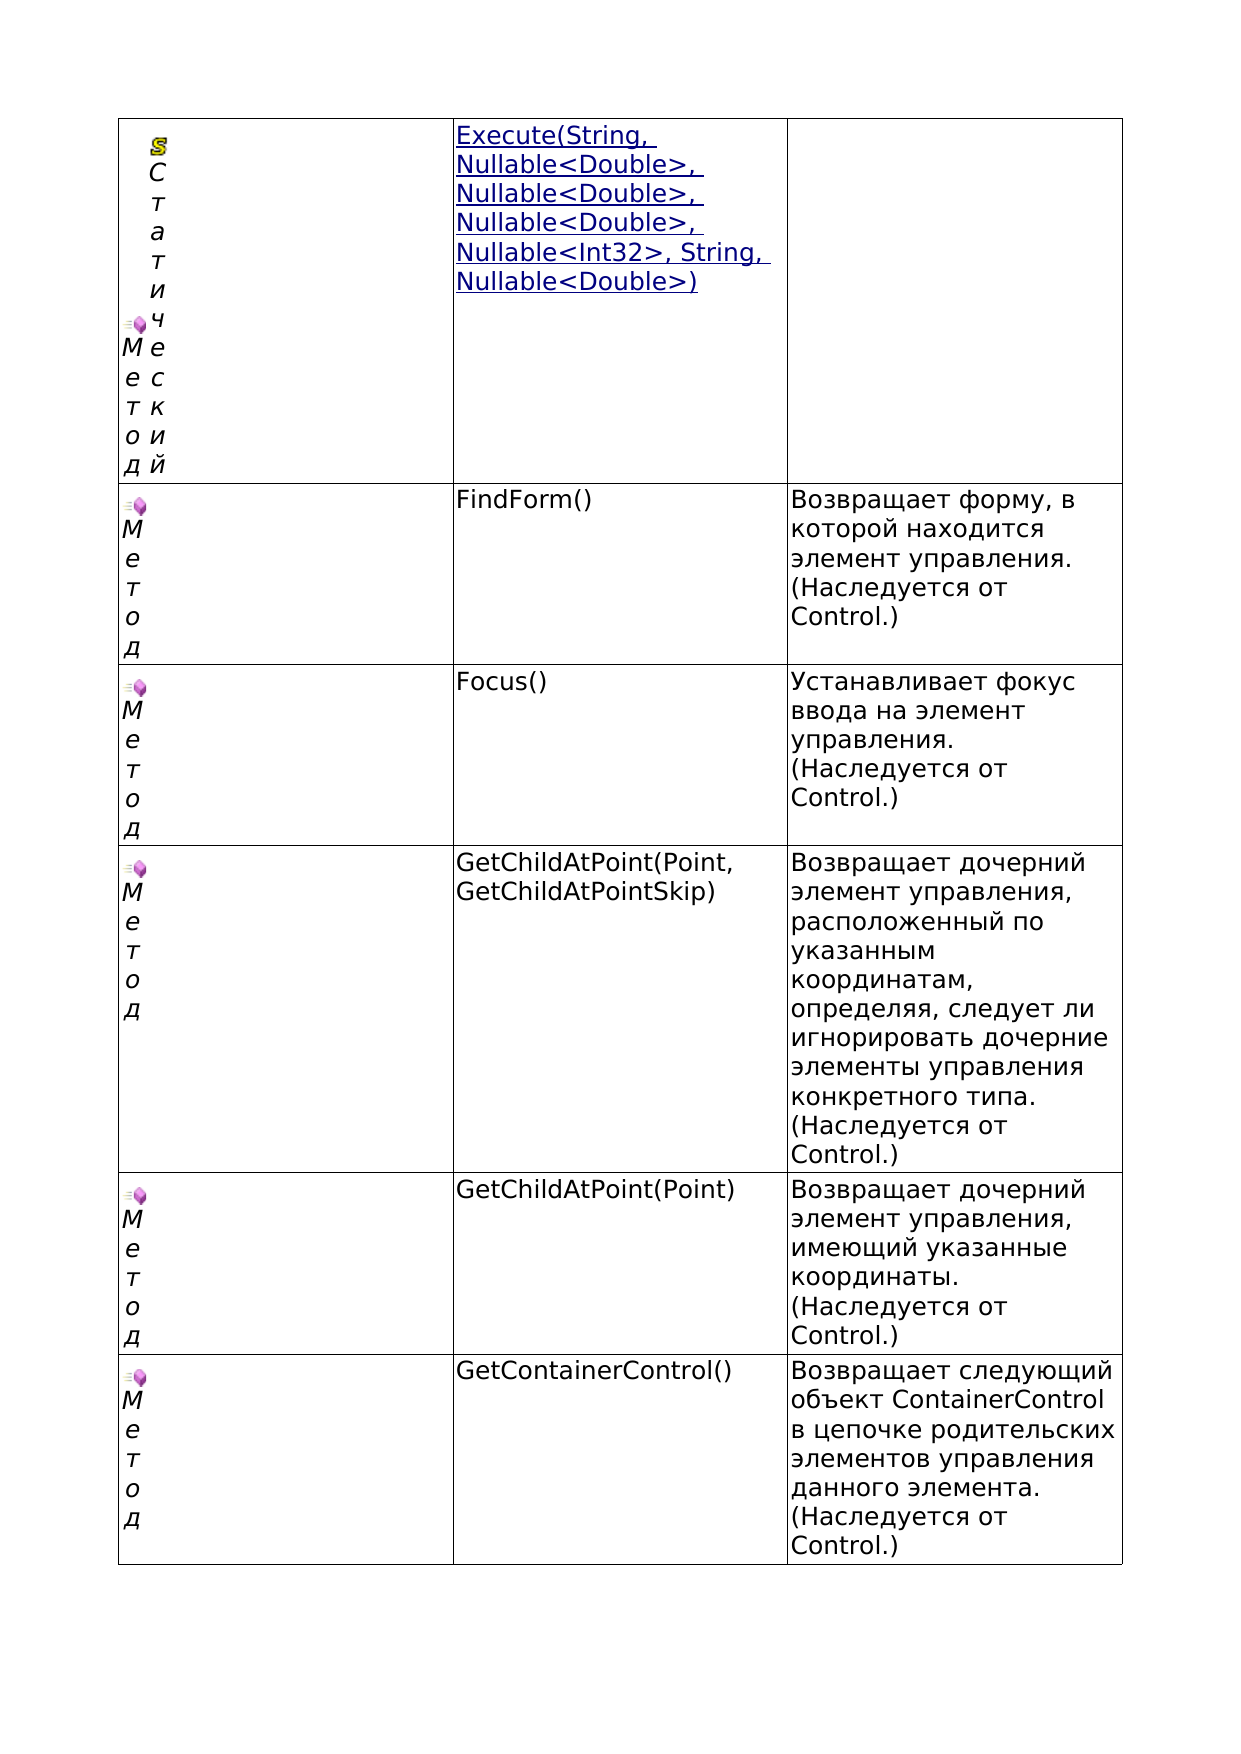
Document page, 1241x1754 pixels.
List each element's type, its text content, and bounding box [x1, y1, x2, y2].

picture [121, 860, 147, 878]
table_cell Возвращает форму, в которой находится элемент управления. (Наследуется от Control.) [788, 484, 1122, 664]
picture [121, 316, 146, 334]
picture [121, 1369, 147, 1387]
table_cell FindForm() [454, 484, 787, 664]
table_cell [119, 119, 453, 482]
table_cell GetContainerControl() [454, 1355, 787, 1564]
table_cell [119, 484, 453, 664]
picture [121, 1187, 147, 1205]
table_cell Возвращает дочерний элемент управления, имеющий указанные координаты. (Наследуется от Control.) [788, 1173, 1122, 1353]
picture [121, 679, 147, 697]
picture [146, 133, 172, 159]
table_cell [788, 119, 1122, 482]
table_cell Возвращает следующий объект ContainerControl в цепочке родительских элементов управления данного элемента. (Наследуется от Control.) [788, 1355, 1122, 1564]
picture [121, 497, 147, 516]
table_cell [119, 846, 453, 1172]
table_cell [119, 1173, 453, 1353]
table_cell GetChildAtPoint(Point) [454, 1173, 787, 1353]
table_cell Устанавливает фокус ввода на элемент управления. (Наследуется от Control.) [788, 665, 1122, 845]
table_cell Focus() [454, 665, 787, 845]
table_cell GetChildAtPoint(Point, GetChildAtPointSkip) [454, 846, 787, 1172]
table_cell [119, 1355, 453, 1564]
table_cell [119, 665, 453, 845]
table_cell Возвращает дочерний элемент управления, расположенный по указанным координатам, определяя, следует ли игнорировать дочерние элементы управления конкретного типа. (Наследуется от Control.) [788, 846, 1122, 1172]
table_cell Execute(String, Nullable<Double>, Nullable<Double>, Nullable<Double>, Nullable<Int32>, String, Nullable<Double>) [454, 119, 787, 482]
